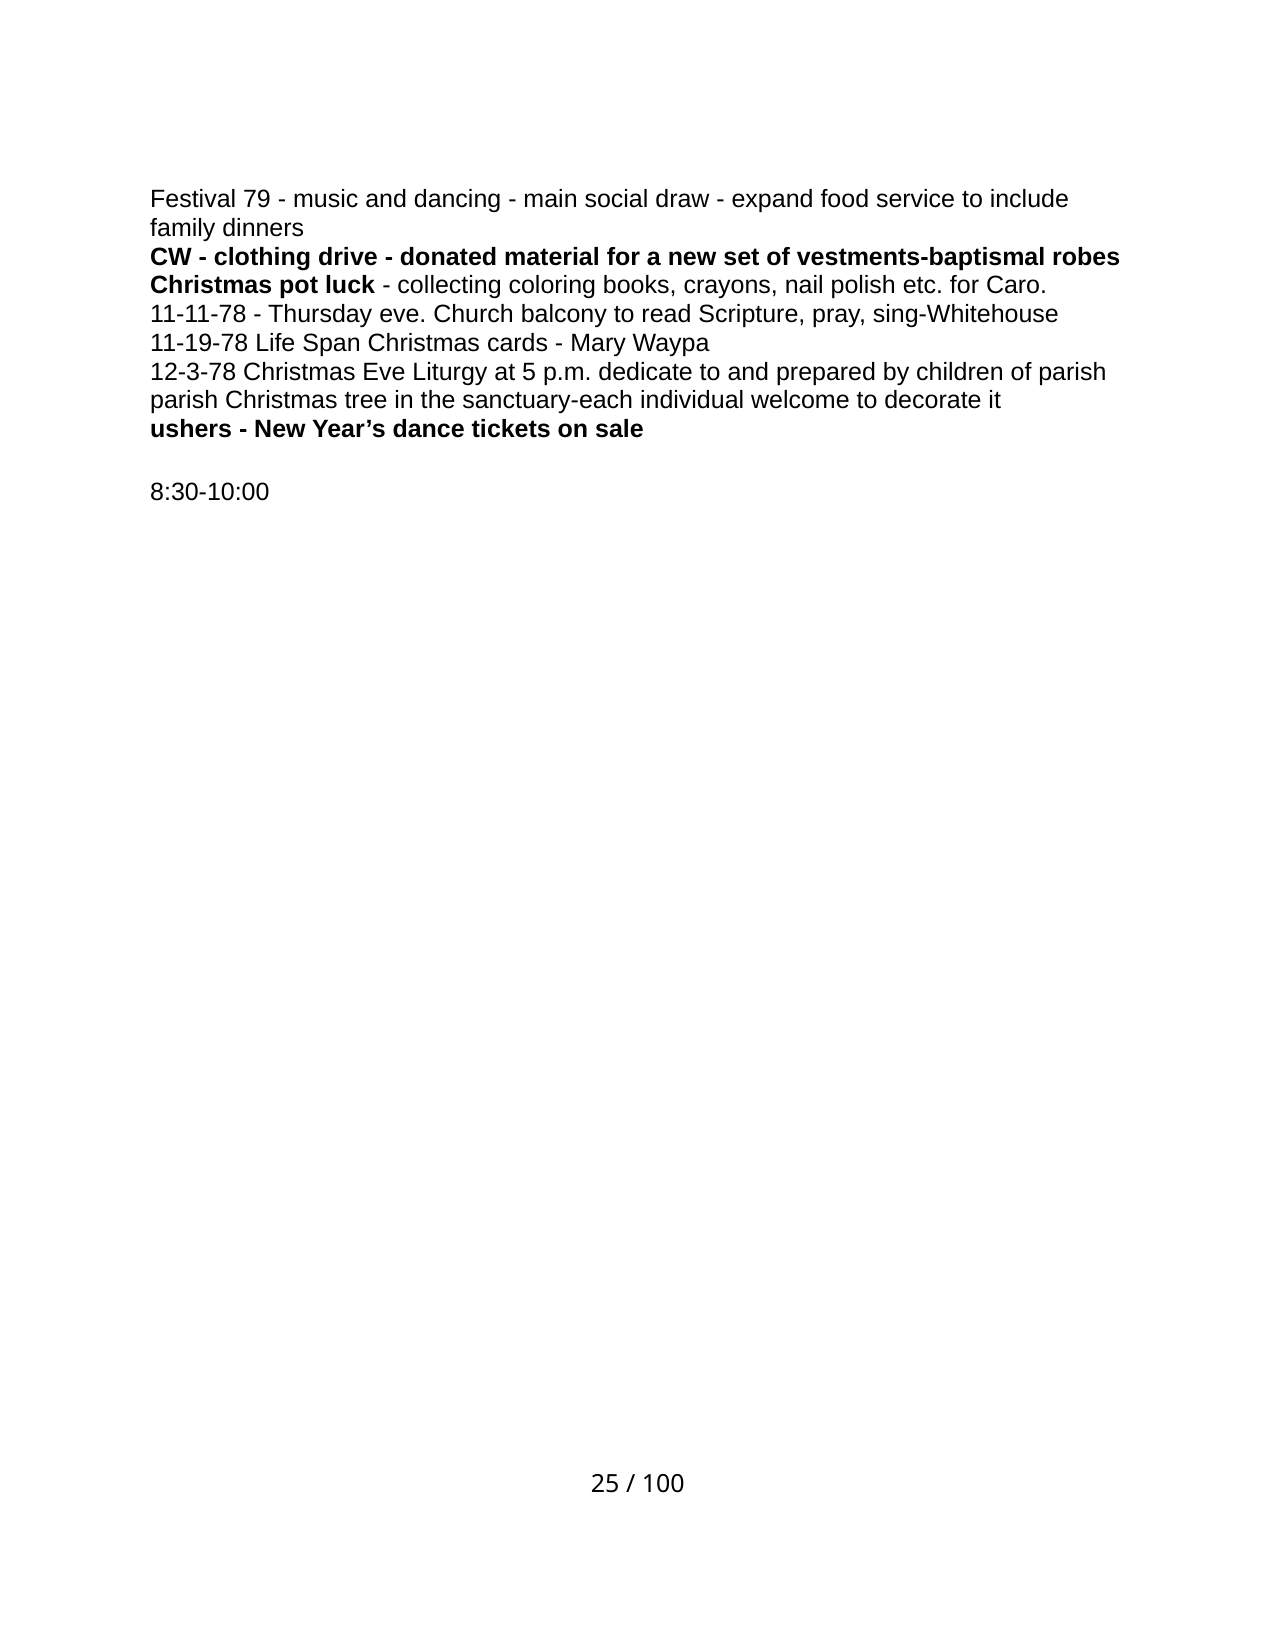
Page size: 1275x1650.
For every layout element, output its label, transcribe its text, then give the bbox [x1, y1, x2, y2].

text Festival 79 - music and dancing - main social draw - expand food service to include family dinners [150, 184, 1125, 242]
text Christmas pot luck - collecting coloring books, crayons, nail polish etc. for Caro. [150, 270, 1125, 299]
text 11-11-78 - Thursday eve. Church balcony to read Scripture, pray, sing-Whitehouse [150, 299, 1125, 328]
text CW - clothing drive - donated material for a new set of vestments-baptismal robes [150, 242, 1125, 270]
text ushers - New Year’s dance tickets on sale [150, 414, 1125, 443]
text 11-19-78 Life Span Christmas cards - Mary Waypa [150, 328, 1125, 357]
text parish Christmas tree in the sanctuary-each individual welcome to decorate it [150, 385, 1125, 414]
text 12-3-78 Christmas Eve Liturgy at 5 p.m. dedicate to and prepared by children of parish [150, 357, 1125, 385]
text 8:30-10:00 [150, 477, 1125, 506]
